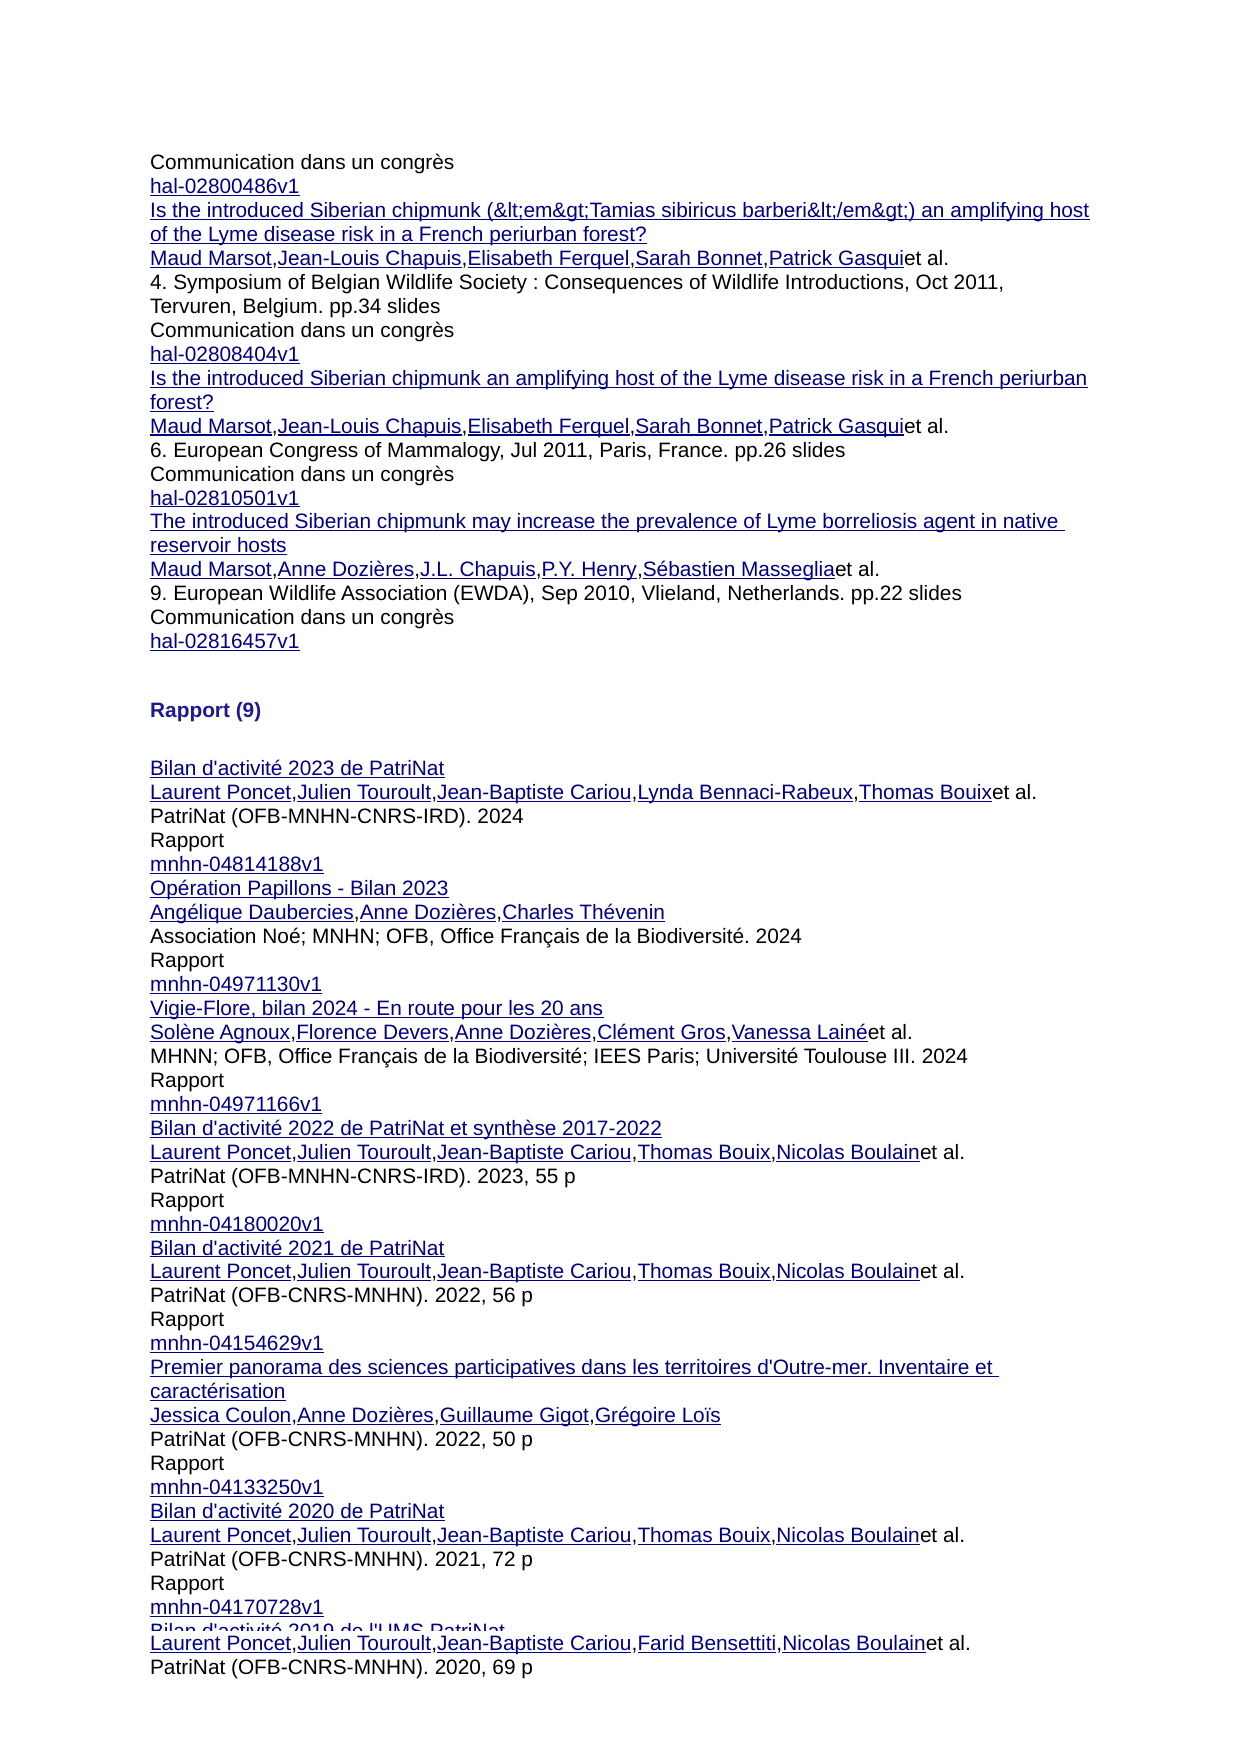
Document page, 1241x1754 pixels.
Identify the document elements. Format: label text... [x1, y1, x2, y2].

table_cell Is the introduced Siberian chipmunk (&lt;em&gt;Tamias sibiricus barberi&lt;/em&gt;) an amplifying host [150, 198, 1090, 219]
table_header Bilan d'activité 2023 de PatriNat Laurent Poncet,Julien Touroult,Jean-Baptiste Cariou,Lynda Bennaci-Rabeux,Thomas Bouixet al. PatriNat (OFB-MNHN-CNRS-IRD). 2024 Rapport mnhn-04814188v1 [150, 756, 1090, 876]
table_cell The introduced Siberian chipmunk may increase the prevalence of Lyme borreliosis agent in native reservoir hosts Maud Marsot,Anne Dozières,J.L. Chapuis,P.Y. Henry,Sébastien Massegliaet al. 9. European Wildlife Association (EWDA), Sep 2010, Vlieland, Netherlands. pp.22 slides Communication dans un congrès hal-02816457v1 [150, 509, 1090, 653]
table_cell Bilan d'activité 2019 de l'UMS PatriNat Laurent Poncet,Julien Touroult,Jean-Baptiste Cariou,Farid Bensettiti,Nicolas Boulainet al. PatriNat (OFB-CNRS-MNHN). 2020, 69 p [150, 1619, 1090, 1679]
table_cell Opération Papillons - Bilan 2023 Angélique Daubercies,Anne Dozières,Charles Thévenin Association Noé; MNHN; OFB, Office Français de la Biodiversité. 2024 Rapport mnhn-04971130v1 [150, 876, 1090, 996]
table_cell Communication dans un congrès hal-02800486v1 [150, 150, 1090, 198]
table_cell Vigie-Flore, bilan 2024 - En route pour les 20 ans Solène Agnoux,Florence Devers,Anne Dozières,Clément Gros,Vanessa Lainéet al. MHNN; OFB, Office Français de la Biodiversité; IEES Paris; Université Toulouse III. 2024 Rapport mnhn-04971166v1 [150, 996, 1090, 1116]
table_cell of the Lyme disease risk in a French periurban forest? Maud Marsot,Jean-Louis Chapuis,Elisabeth Ferquel,Sarah Bonnet,Patrick Gasquiet al. 4. Symposium of Belgian Wildlife Society : Consequences of Wildlife Introductions, Oct 2011, Tervuren, Belgium. pp.34 slides Communication dans un congrès hal-02808404v1 [150, 220, 1090, 366]
table_cell Premier panorama des sciences participatives dans les territoires d'Outre-mer. Inventaire et caractérisation Jessica Coulon,Anne Dozières,Guillaume Gigot,Grégoire Loïs PatriNat (OFB-CNRS-MNHN). 2022, 50 p Rapport mnhn-04133250v1 [150, 1355, 1090, 1499]
subtitle Rapport (9) [150, 698, 1090, 722]
table_cell Bilan d'activité 2022 de PatriNat et synthèse 2017-2022 Laurent Poncet,Julien Touroult,Jean-Baptiste Cariou,Thomas Bouix,Nicolas Boulainet al. PatriNat (OFB-MNHN-CNRS-IRD). 2023, 55 p Rapport mnhn-04180020v1 [150, 1116, 1090, 1235]
table_cell Bilan d'activité 2021 de PatriNat Laurent Poncet,Julien Touroult,Jean-Baptiste Cariou,Thomas Bouix,Nicolas Boulainet al. PatriNat (OFB-CNRS-MNHN). 2022, 56 p Rapport mnhn-04154629v1 [150, 1235, 1090, 1355]
table_cell Is the introduced Siberian chipmunk an amplifying host of the Lyme disease risk in a French periurban forest? Maud Marsot,Jean-Louis Chapuis,Elisabeth Ferquel,Sarah Bonnet,Patrick Gasquiet al. 6. European Congress of Mammalogy, Jul 2011, Paris, France. pp.26 slides Communication dans un congrès hal-02810501v1 [150, 366, 1090, 509]
table_cell Bilan d'activité 2020 de PatriNat Laurent Poncet,Julien Touroult,Jean-Baptiste Cariou,Thomas Bouix,Nicolas Boulainet al. PatriNat (OFB-CNRS-MNHN). 2021, 72 p Rapport mnhn-04170728v1 [150, 1499, 1090, 1619]
